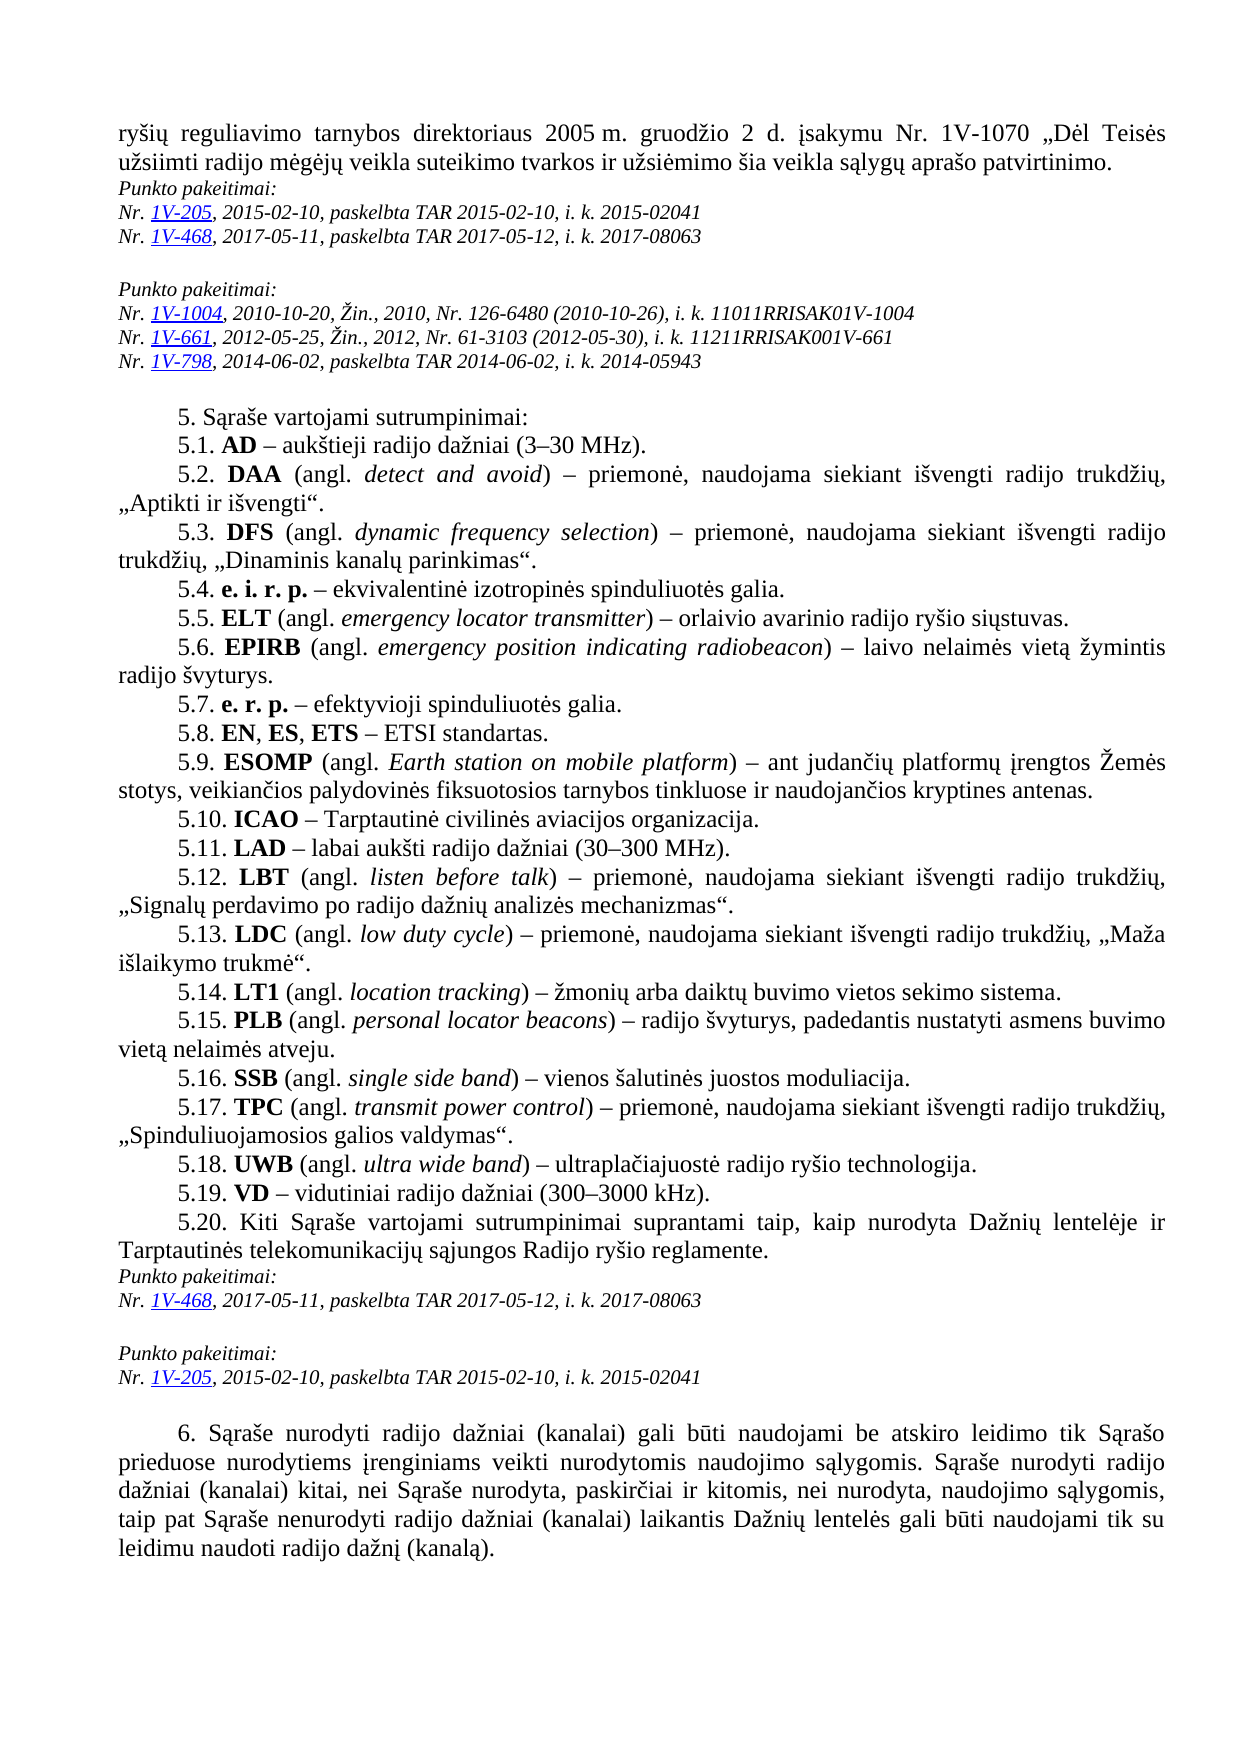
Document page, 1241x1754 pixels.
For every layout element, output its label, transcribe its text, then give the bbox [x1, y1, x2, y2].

text 5.14. LT1 (angl. location tracking) – žmonių arba daiktų buvimo vietos sekimo sistema. [118, 977, 1166, 1005]
text Nr. 1V-205, 2015-02-10, paskelbta TAR 2015-02-10, i. k. 2015-02041 [118, 200, 1166, 224]
text 5.9. ESOMP (angl. Earth station on mobile platform) – ant judančių platformų įrengtos Žemės stotys, veikiančios palydovinės fiksuotosios tarnybos tinkluose ir naudojančios kryptines antenas. [118, 747, 1166, 804]
text 5.2. DAA (angl. detect and avoid) – priemonė, naudojama siekiant išvengti radijo trukdžių, „Aptikti ir išvengti“. [118, 459, 1166, 517]
text Punkto pakeitimai: [118, 1341, 1166, 1365]
text Nr. 1V-798, 2014-06-02, paskelbta TAR 2014-06-02, i. k. 2014-05943 [118, 349, 1166, 373]
text 5.1. AD – aukštieji radijo dažniai (3–30 MHz). [118, 430, 1166, 459]
text Punkto pakeitimai: [118, 277, 1166, 301]
text 5.3. DFS (angl. dynamic frequency selection) – priemonė, naudojama siekiant išvengti radijo trukdžių, „Dinaminis kanalų parinkimas“. [118, 517, 1166, 574]
text Nr. 1V-468, 2017-05-11, paskelbta TAR 2017-05-12, i. k. 2017-08063 [118, 224, 1166, 248]
text 5.18. UWB (angl. ultra wide band) – ultraplačiajuostė radijo ryšio technologija. [118, 1149, 1166, 1178]
text 5.11. LAD – labai aukšti radijo dažniai (30–300 MHz). [118, 833, 1166, 862]
text ryšių reguliavimo tarnybos direktoriaus 2005 m. gruodžio 2 d. įsakymu Nr. 1V-1070 „Dėl Teisės užsiimti radijo mėgėjų veikla suteikimo tvarkos ir užsiėmimo šia veikla sąlygų aprašo patvirtinimo. [118, 118, 1166, 176]
text 5.8. EN, ES, ETS – ETSI standartas. [118, 718, 1166, 747]
text 5. Sąraše vartojami sutrumpinimai: [118, 402, 1166, 430]
text 5.16. SSB (angl. single side band) – vienos šalutinės juostos moduliacija. [118, 1063, 1166, 1092]
text Nr. 1V-661, 2012-05-25, Žin., 2012, Nr. 61-3103 (2012-05-30), i. k. 11211RRISAK001V-661 [118, 325, 1166, 349]
text Punkto pakeitimai: [118, 1264, 1166, 1288]
text 5.17. TPC (angl. transmit power control) – priemonė, naudojama siekiant išvengti radijo trukdžių, „Spinduliuojamosios galios valdymas“. [118, 1092, 1166, 1149]
text 5.6. EPIRB (angl. emergency position indicating radiobeacon) – laivo nelaimės vietą žymintis radijo švyturys. [118, 632, 1166, 689]
text 5.10. ICAO – Tarptautinė civilinės aviacijos organizacija. [118, 804, 1166, 833]
text 5.7. e. r. p. – efektyvioji spinduliuotės galia. [118, 689, 1166, 718]
text 5.15. PLB (angl. personal locator beacons) – radijo švyturys, padedantis nustatyti asmens buvimo vietą nelaimės atveju. [118, 1005, 1166, 1063]
text 5.13. LDC (angl. low duty cycle) – priemonė, naudojama siekiant išvengti radijo trukdžių, „Maža išlaikymo trukmė“. [118, 919, 1166, 977]
text 5.12. LBT (angl. listen before talk) – priemonė, naudojama siekiant išvengti radijo trukdžių, „Signalų perdavimo po radijo dažnių analizės mechanizmas“. [118, 862, 1166, 919]
text 6. Sąraše nurodyti radijo dažniai (kanalai) gali būti naudojami be atskiro leidimo tik Sąrašo prieduose nurodytiems įrenginiams veikti nurodytomis naudojimo sąlygomis. Sąraše nurodyti radijo dažniai (kanalai) kitai, nei Sąraše nurodyta, paskirčiai ir kitomis, nei nurodyta, naudojimo sąlygomis, taip pat Sąraše nenurodyti radijo dažniai (kanalai) laikantis Dažnių lentelės gali būti naudojami tik su leidimu naudoti radijo dažnį (kanalą). [118, 1418, 1166, 1562]
text Nr. 1V-205, 2015-02-10, paskelbta TAR 2015-02-10, i. k. 2015-02041 [118, 1365, 1166, 1389]
text Nr. 1V-468, 2017-05-11, paskelbta TAR 2017-05-12, i. k. 2017-08063 [118, 1288, 1166, 1312]
text 5.5. ELT (angl. emergency locator transmitter) – orlaivio avarinio radijo ryšio siųstuvas. [118, 603, 1166, 632]
text 5.19. VD – vidutiniai radijo dažniai (300–3000 kHz). [118, 1178, 1166, 1207]
text Nr. 1V-1004, 2010-10-20, Žin., 2010, Nr. 126-6480 (2010-10-26), i. k. 11011RRISAK01V-1004 [118, 301, 1166, 325]
text Punkto pakeitimai: [118, 176, 1166, 200]
text 5.20. Kiti Sąraše vartojami sutrumpinimai suprantami taip, kaip nurodyta Dažnių lentelėje ir Tarptautinės telekomunikacijų sąjungos Radijo ryšio reglamente. [118, 1207, 1166, 1264]
text 5.4. e. i. r. p. – ekvivalentinė izotropinės spinduliuotės galia. [118, 574, 1166, 603]
